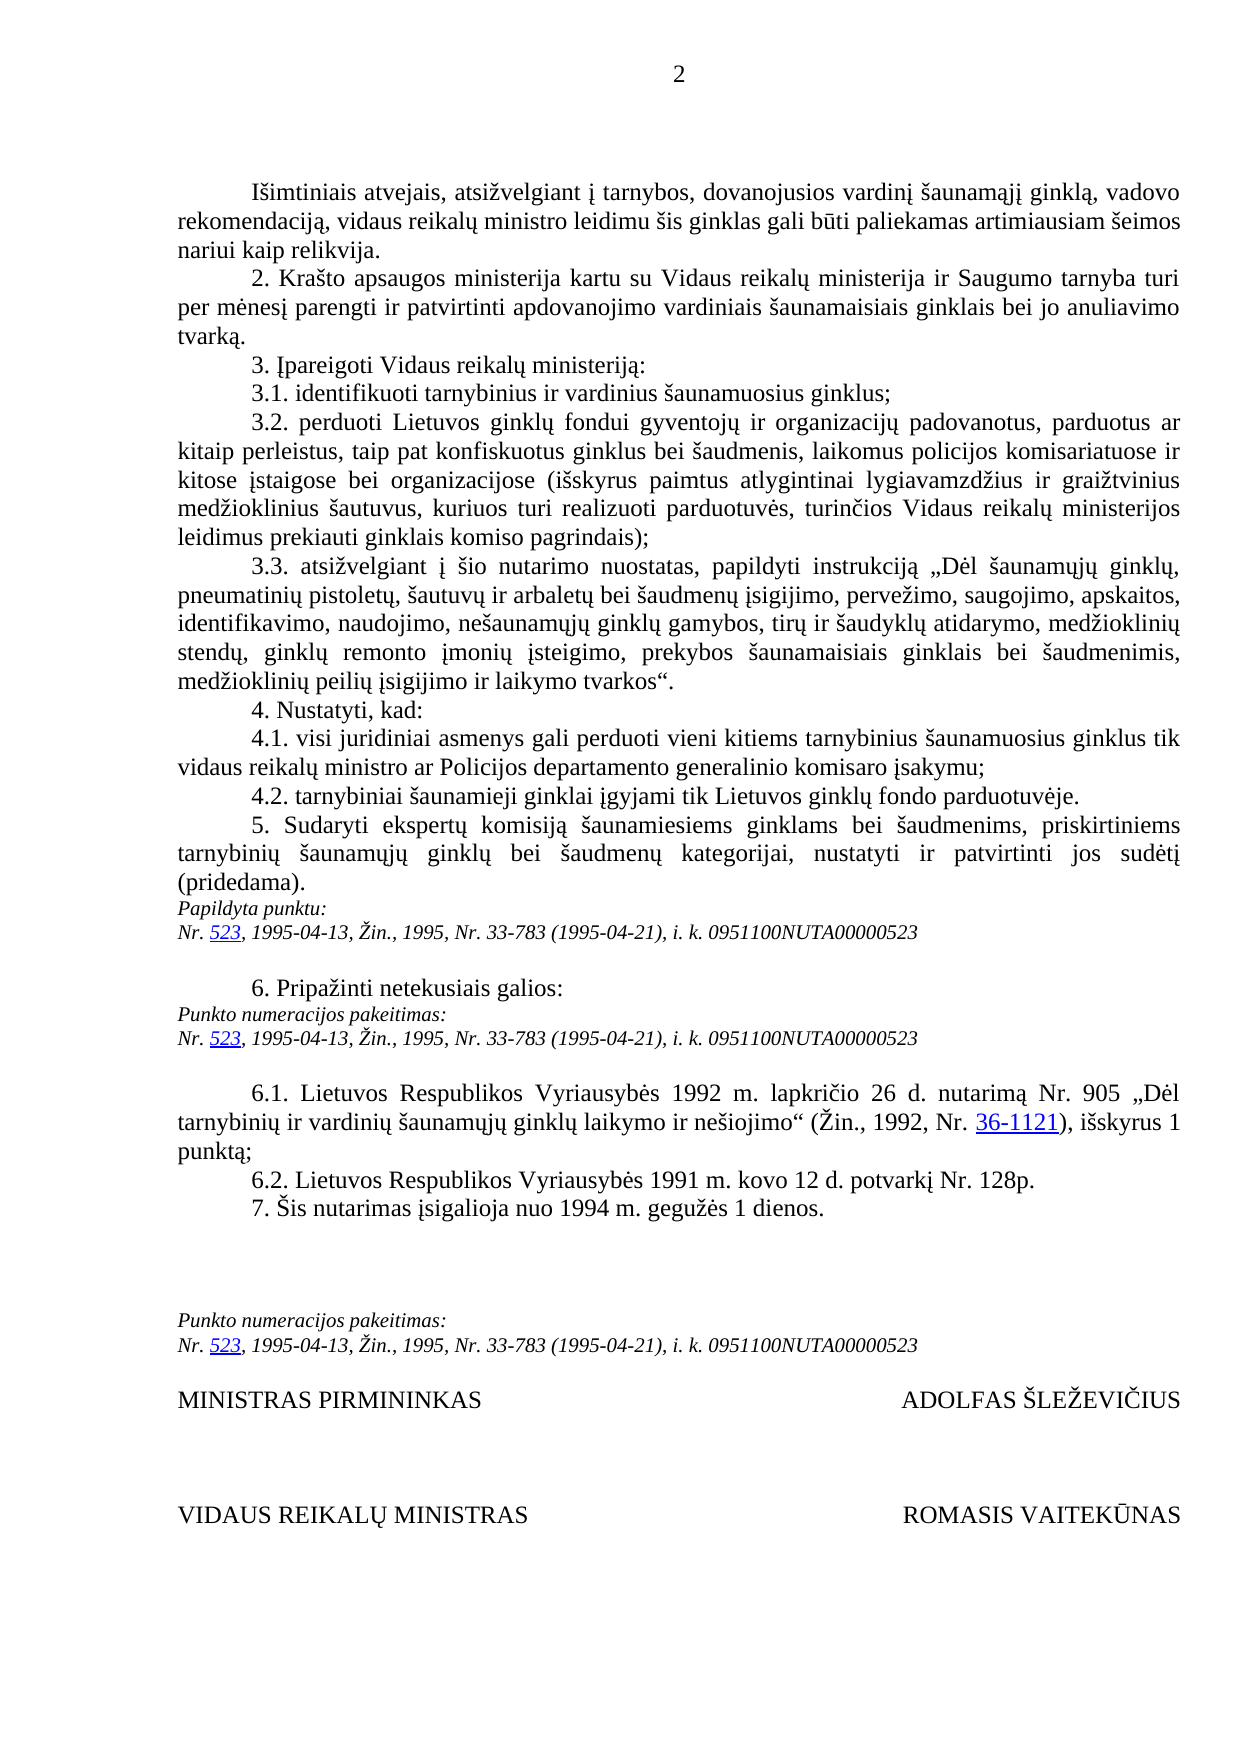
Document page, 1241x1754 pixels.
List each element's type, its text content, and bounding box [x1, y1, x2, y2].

text Nr. 523, 1995-04-13, Žin., 1995, Nr. 33-783 (1995-04-21), i. k. 0951100NUTA00000523 [177, 920, 1181, 944]
text 2. Krašto apsaugos ministerija kartu su Vidaus reikalų ministerija ir Saugumo tarnyba turi per mėnesį parengti ir patvirtinti apdovanojimo vardiniais šaunamaisiais ginklais bei jo anuliavimo tvarką. [177, 263, 1181, 350]
text Papildyta punktu: [177, 896, 1181, 920]
text Punkto numeracijos pakeitimas: [177, 1308, 1181, 1332]
text 3.2. perduoti Lietuvos ginklų fondui gyventojų ir organizacijų padovanotus, parduotus ar kitaip perleistus, taip pat konfiskuotus ginklus bei šaudmenis, laikomus policijos komisariatuose ir kitose įstaigose bei organizacijose (išskyrus paimtus atlygintinai lygiavamzdžius ir graižtvinius medžioklinius šautuvus, kuriuos turi realizuoti parduotuvės, turinčios Vidaus reikalų ministerijos leidimus prekiauti ginklais komiso pagrindais); [177, 407, 1181, 551]
text 6.1. Lietuvos Respublikos Vyriausybės 1992 m. lapkričio 26 d. nutarimą Nr. 905 „Dėl tarnybinių ir vardinių šaunamųjų ginklų laikymo ir nešiojimo“ (Žin., 1992, Nr. 36-1121), išskyrus 1 punktą; [177, 1078, 1181, 1165]
text VIDAUS REIKALŲ MINISTRAS ROMASIS VAITEKŪNAS [177, 1500, 1181, 1529]
text 4.1. visi juridiniai asmenys gali perduoti vieni kitiems tarnybinius šaunamuosius ginklus tik vidaus reikalų ministro ar Policijos departamento generalinio komisaro įsakymu; [177, 723, 1181, 781]
text 3.1. identifikuoti tarnybinius ir vardinius šaunamuosius ginklus; [177, 378, 1181, 407]
text Punkto numeracijos pakeitimas: [177, 1002, 1181, 1026]
text 3. Įpareigoti Vidaus reikalų ministeriją: [177, 350, 1181, 378]
text 4. Nustatyti, kad: [177, 695, 1181, 723]
text 5. Sudaryti ekspertų komisiją šaunamiesiems ginklams bei šaudmenims, priskirtiniems tarnybinių šaunamųjų ginklų bei šaudmenų kategorijai, nustatyti ir patvirtinti jos sudėtį (pridedama). [177, 810, 1181, 896]
text 4.2. tarnybiniai šaunamieji ginklai įgyjami tik Lietuvos ginklų fondo parduotuvėje. [177, 781, 1181, 810]
text 7. Šis nutarimas įsigalioja nuo 1994 m. gegužės 1 dienos. [177, 1193, 1181, 1222]
text 3.3. atsižvelgiant į šio nutarimo nuostatas, papildyti instrukciją „Dėl šaunamųjų ginklų, pneumatinių pistoletų, šautuvų ir arbaletų bei šaudmenų įsigijimo, pervežimo, saugojimo, apskaitos, identifikavimo, naudojimo, nešaunamųjų ginklų gamybos, tirų ir šaudyklų atidarymo, medžioklinių stendų, ginklų remonto įmonių įsteigimo, prekybos šaunamaisiais ginklais bei šaudmenimis, medžioklinių peilių įsigijimo ir laikymo tvarkos“. [177, 551, 1181, 695]
text Išimtiniais atvejais, atsižvelgiant į tarnybos, dovanojusios vardinį šaunamąjį ginklą, vadovo rekomendaciją, vidaus reikalų ministro leidimu šis ginklas gali būti paliekamas artimiausiam šeimos nariui kaip relikvija. [177, 177, 1181, 263]
text MINISTRAS PIRMININKAS ADOLFAS ŠLEŽEVIČIUS [177, 1385, 1181, 1414]
text 6. Pripažinti netekusiais galios: [177, 973, 1181, 1002]
text 6.2. Lietuvos Respublikos Vyriausybės 1991 m. kovo 12 d. potvarkį Nr. 128p. [177, 1165, 1181, 1193]
text Nr. 523, 1995-04-13, Žin., 1995, Nr. 33-783 (1995-04-21), i. k. 0951100NUTA00000523 [177, 1026, 1181, 1050]
text Nr. 523, 1995-04-13, Žin., 1995, Nr. 33-783 (1995-04-21), i. k. 0951100NUTA00000523 [177, 1332, 1181, 1357]
